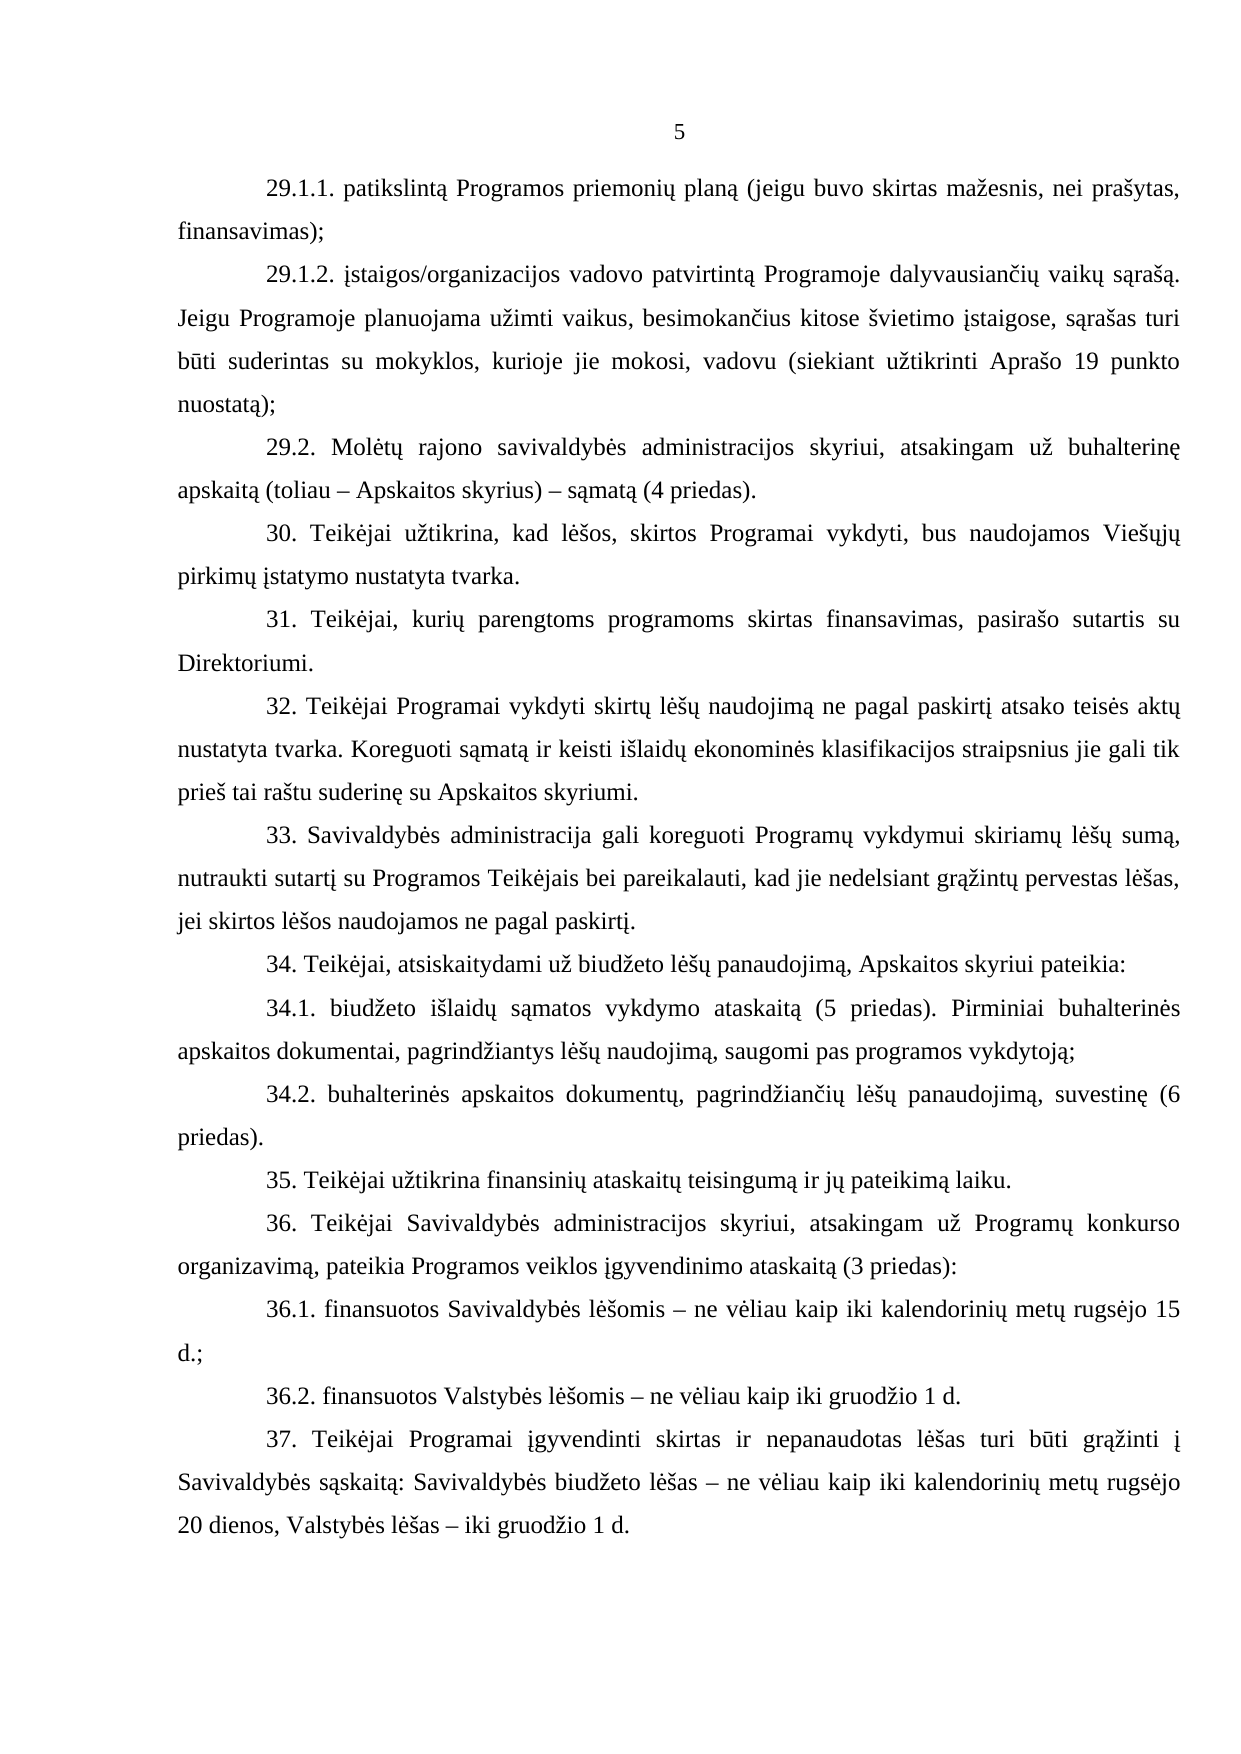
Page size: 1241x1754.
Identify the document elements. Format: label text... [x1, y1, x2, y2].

text 33. Savivaldybės administracija gali koreguoti Programų vykdymui skiriamų lėšų sumą, nutraukti sutartį su Programos Teikėjais bei pareikalauti, kad jie nedelsiant grąžintų pervestas lėšas, jei skirtos lėšos naudojamos ne pagal paskirtį. [177, 820, 1181, 935]
text 34.2. buhalterinės apskaitos dokumentų, pagrindžiančių lėšų panaudojimą, suvestinę (6 priedas). [177, 1079, 1181, 1151]
text 30. Teikėjai užtikrina, kad lėšos, skirtos Programai vykdyti, bus naudojamos Viešųjų pirkimų įstatymo nustatyta tvarka. [177, 518, 1181, 590]
text 29.1.1. patikslintą Programos priemonių planą (jeigu buvo skirtas mažesnis, nei prašytas, finansavimas); [177, 173, 1181, 245]
text 29.1.2. įstaigos/organizacijos vadovo patvirtintą Programoje dalyvausiančių vaikų sąrašą. Jeigu Programoje planuojama užimti vaikus, besimokančius kitose švietimo įstaigose, sąrašas turi būti suderintas su mokyklos, kurioje jie mokosi, vadovu (siekiant užtikrinti Aprašo 19 punkto nuostatą); [177, 259, 1181, 418]
text 36.2. finansuotos Valstybės lėšomis – ne vėliau kaip iki gruodžio 1 d. [177, 1381, 1181, 1409]
text 36.1. finansuotos Savivaldybės lėšomis – ne vėliau kaip iki kalendorinių metų rugsėjo 15 d.; [177, 1294, 1181, 1366]
text 35. Teikėjai užtikrina finansinių ataskaitų teisingumą ir jų pateikimą laiku. [177, 1165, 1181, 1194]
text 32. Teikėjai Programai vykdyti skirtų lėšų naudojimą ne pagal paskirtį atsako teisės aktų nustatyta tvarka. Koreguoti sąmatą ir keisti išlaidų ekonominės klasifikacijos straipsnius jie gali tik prieš tai raštu suderinę su Apskaitos skyriumi. [177, 691, 1181, 806]
text 36. Teikėjai Savivaldybės administracijos skyriui, atsakingam už Programų konkurso organizavimą, pateikia Programos veiklos įgyvendinimo ataskaitą (3 priedas): [177, 1208, 1181, 1280]
text 34.1. biudžeto išlaidų sąmatos vykdymo ataskaitą (5 priedas). Pirminiai buhalterinės apskaitos dokumentai, pagrindžiantys lėšų naudojimą, saugomi pas programos vykdytoją; [177, 993, 1181, 1064]
text 29.2. Molėtų rajono savivaldybės administracijos skyriui, atsakingam už buhalterinę apskaitą (toliau – Apskaitos skyrius) – sąmatą (4 priedas). [177, 432, 1181, 504]
text 37. Teikėjai Programai įgyvendinti skirtas ir nepanaudotas lėšas turi būti grąžinti į Savivaldybės sąskaitą: Savivaldybės biudžeto lėšas – ne vėliau kaip iki kalendorinių metų rugsėjo 20 dienos, Valstybės lėšas – iki gruodžio 1 d. [177, 1424, 1181, 1539]
text 34. Teikėjai, atsiskaitydami už biudžeto lėšų panaudojimą, Apskaitos skyriui pateikia: [177, 949, 1181, 978]
text 31. Teikėjai, kurių parengtoms programoms skirtas finansavimas, pasirašo sutartis su Direktoriumi. [177, 604, 1181, 676]
